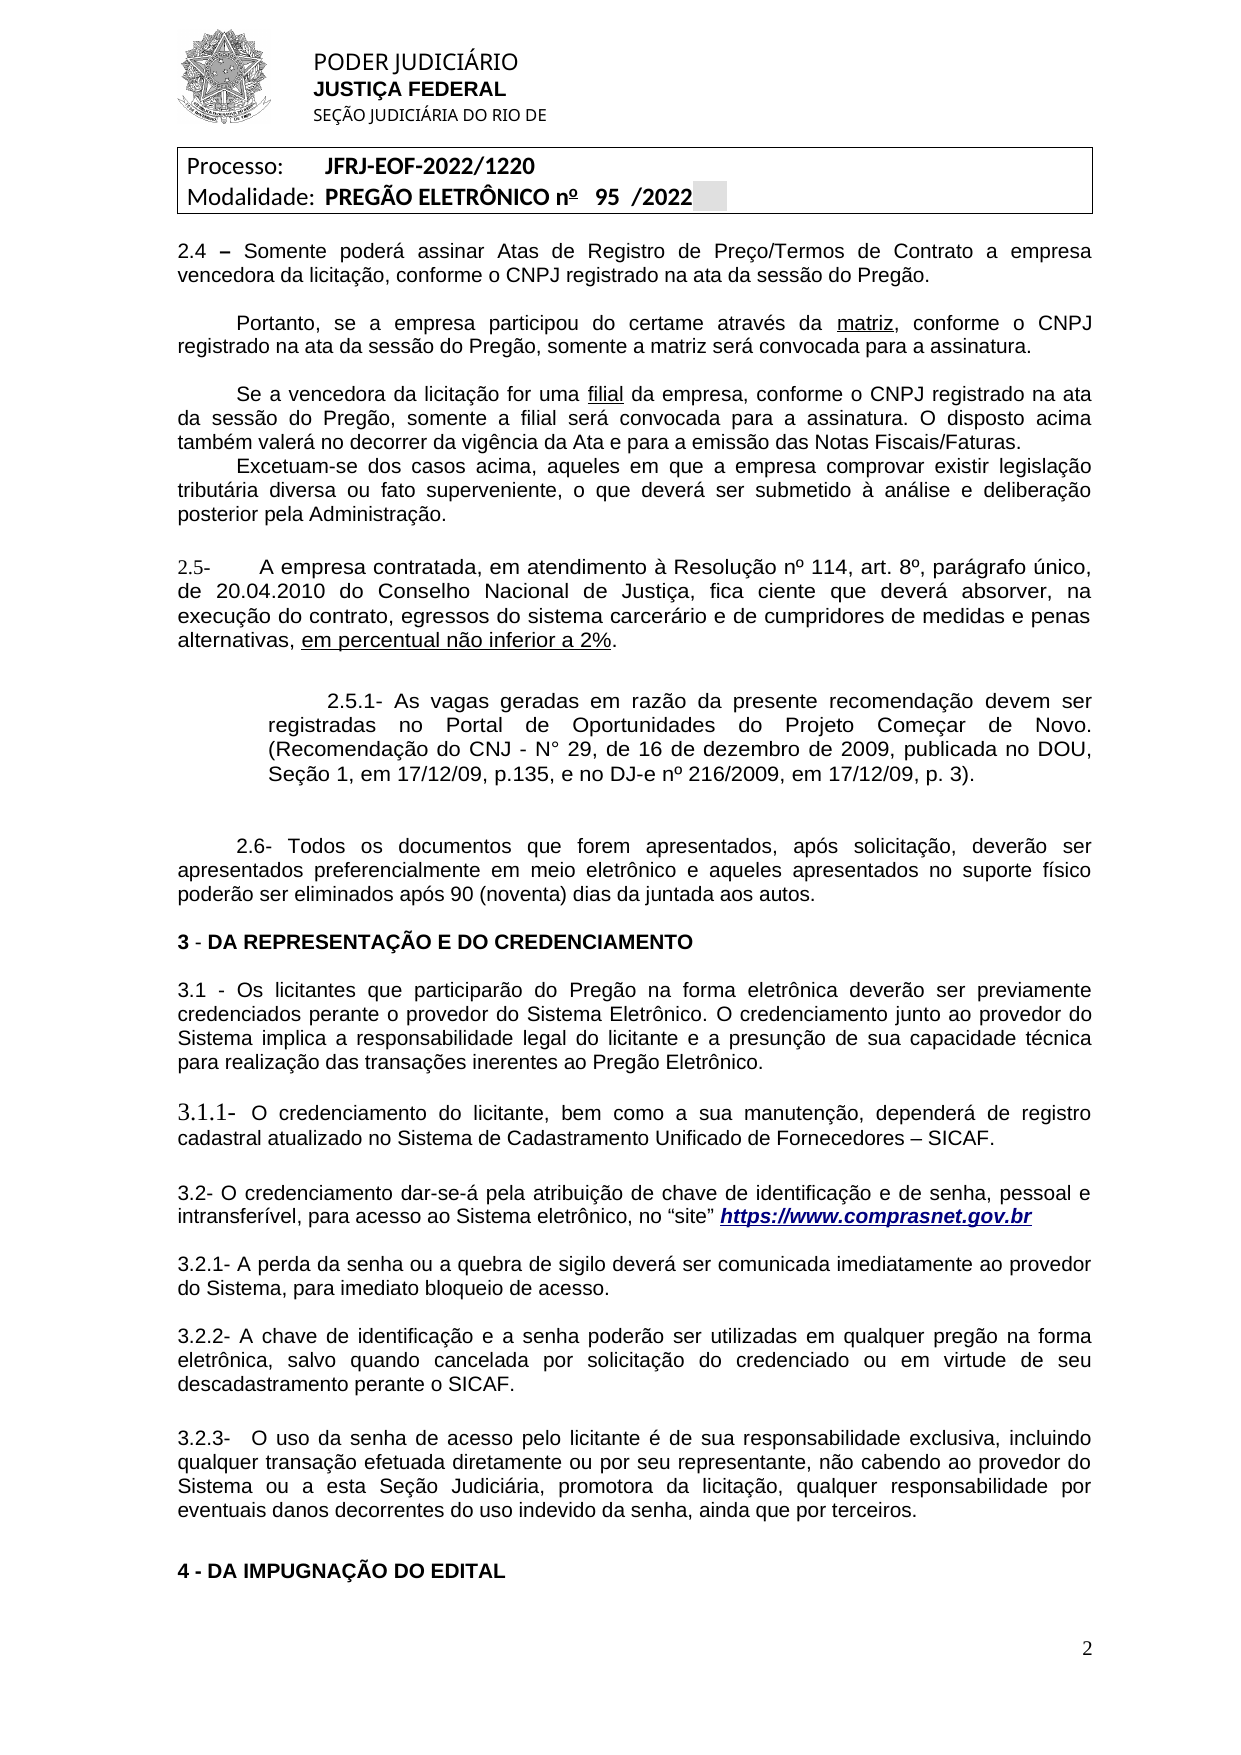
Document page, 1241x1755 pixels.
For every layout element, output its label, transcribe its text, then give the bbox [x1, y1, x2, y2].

text 2.5.1- As vagas geradas em razão da presente recomendação devem ser registradas no Portal de Oportunidades do Projeto Começar de Novo. (Recomendação do CNJ - N° 29, de 16 de dezembro de 2009, publicada no DOU, Seção 1, em 17/12/09, p.135, e no DJ-e nº 216/2009, em 17/12/09, p. 3). [268, 688, 1093, 786]
text Se a vencedora da licitação for uma filial da empresa, conforme o CNPJ registrado na ata da sessão do Pregão, somente a filial será convocada para a assinatura. O disposto acima também valerá no decorrer da vigência da Ata e para a emissão das Notas Fiscais/Faturas. [177, 382, 1093, 454]
list O credenciamento do licitante, bem como a sua manutenção, dependerá de registro cadastral atualizado no Sistema de Cadastramento Unificado de Fornecedores – SICAF. [177, 1097, 1093, 1150]
text 3.1 - Os licitantes que participarão do Pregão na forma eletrônica deverão ser previamente credenciados perante o provedor do Sistema Eletrônico. O credenciamento junto ao provedor do Sistema implica a responsabilidade legal do licitante e a presunção de sua capacidade técnica para realização das transações inerentes ao Pregão Eletrônico. [177, 978, 1093, 1073]
text 3.2- O credenciamento dar-se-á pela atribuição de chave de identificação e de senha, pessoal e intransferível, para acesso ao Sistema eletrônico, no “site” https://www.comprasnet.gov.br [177, 1180, 1093, 1228]
subtitle 4 - DA IMPUGNAÇÃO DO EDITAL [177, 1558, 1093, 1582]
text Excetuam-se dos casos acima, aqueles em que a empresa comprovar existir legislação tributária diversa ou fato superveniente, o que deverá ser submetido à análise e deliberação posterior pela Administração. [177, 454, 1093, 526]
text 2.4 – Somente poderá assinar Atas de Registro de Preço/Termos de Contrato a empresa vencedora da licitação, conforme o CNPJ registrado na ata da sessão do Pregão. [177, 238, 1093, 286]
list O uso da senha de acesso pelo licitante é de sua responsabilidade exclusiva, incluindo qualquer transação efetuada diretamente ou por seu representante, não cabendo ao provedor do Sistema ou a esta Seção Judiciária, promotora da licitação, qualquer responsabilidade por eventuais danos decorrentes do uso indevido da senha, ainda que por terceiros. [177, 1426, 1093, 1522]
text 2.6- Todos os documentos que forem apresentados, após solicitação, deverão ser apresentados preferencialmente em meio eletrônico e aqueles apresentados no suporte físico poderão ser eliminados após 90 (noventa) dias da juntada aos autos. [177, 834, 1093, 906]
text 3 - DA REPRESENTAÇÃO E DO CREDENCIAMENTO [177, 930, 1093, 954]
text 3.2.1- A perda da senha ou a quebra de sigilo deverá ser comunicada imediatamente ao provedor do Sistema, para imediato bloqueio de acesso. [177, 1252, 1093, 1300]
list A empresa contratada, em atendimento à Resolução nº 114, art. 8º, parágrafo único, de 20.04.2010 do Conselho Nacional de Justiça, fica ciente que deverá absorver, na execução do contrato, egressos do sistema carcerário e de cumpridores de medidas e penas alternativas, em percentual não inferior a 2%. [177, 555, 1093, 652]
text 3.2.2- A chave de identificação e a senha poderão ser utilizadas em qualquer pregão na forma eletrônica, salvo quando cancelada por solicitação do credenciado ou em virtude de seu descadastramento perante o SICAF. [177, 1324, 1093, 1396]
text Portanto, se a empresa participou do certame através da matriz, conforme o CNPJ registrado na ata da sessão do Pregão, somente a matriz será convocada para a assinatura. [177, 310, 1093, 358]
